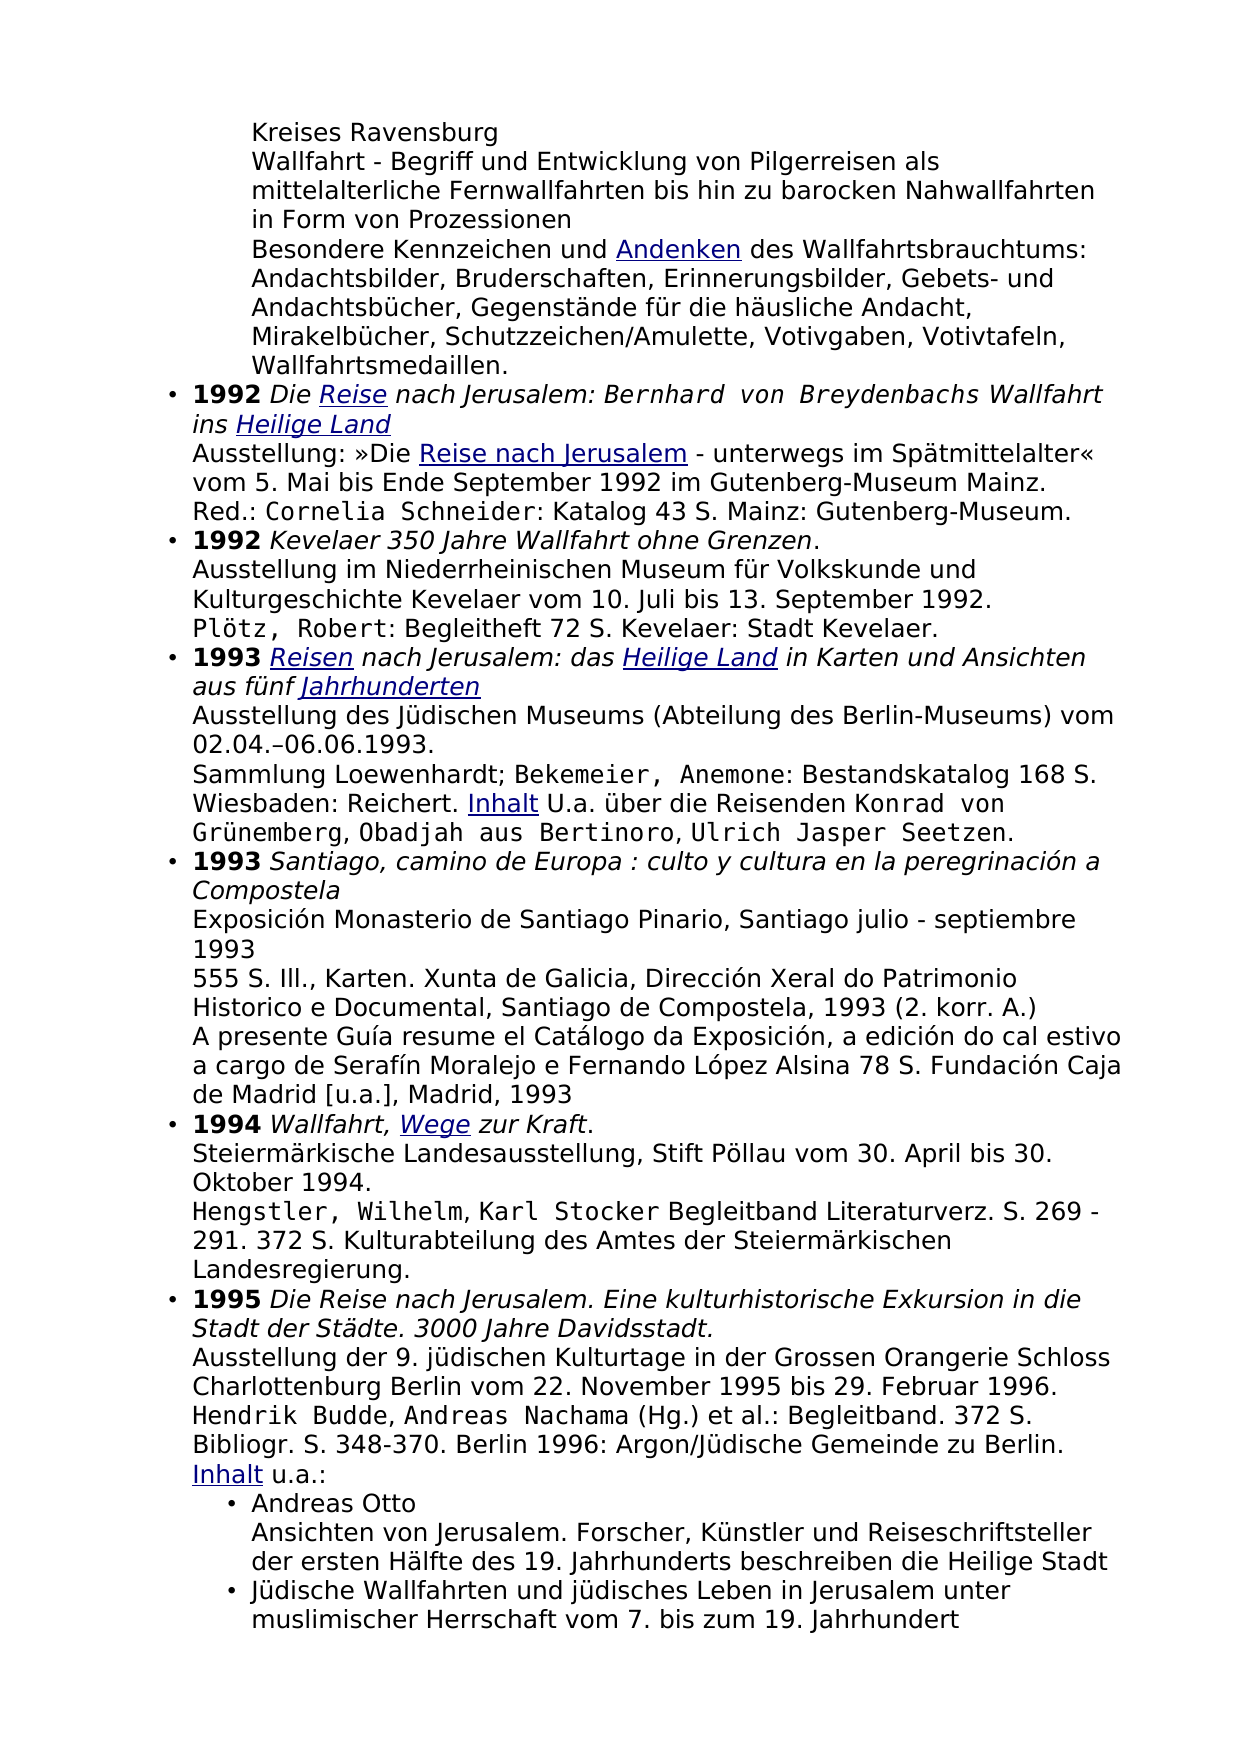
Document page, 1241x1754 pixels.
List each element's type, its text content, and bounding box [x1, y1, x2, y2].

list 1994 Wallfahrt, Wege zur Kraft. Steiermärkische Landesausstellung, Stift Pöllau vom 30. April bis 30. Oktober 1994. Hengstler, Wilhelm, Karl Stocker Begleitband Literaturverz. S. 269 - 291. 372 S. Kulturabteilung des Amtes der Steiermärkischen Landesregierung. [177, 1110, 1122, 1285]
list Kreises Ravensburg Wallfahrt - Begriff und Entwicklung von Pilgerreisen als mittelalterliche Fernwallfahrten bis hin zu barocken Nahwallfahrten in Form von Prozessionen Besondere Kennzeichen und Andenken des Wallfahrtsbrauchtums: Andachtsbilder, Bruderschaften, Erinnerungsbilder, Gebets- und Andachtsbücher, Gegenstände für die häusliche Andacht, Mirakelbücher, Schutzzeichen/Amulette, Votivgaben, Votivtafeln, Wallfahrtsmedaillen. [236, 118, 1122, 381]
list 1995 Die Reise nach Jerusalem. Eine kulturhistorische Exkursion in die Stadt der Städte. 3000 Jahre Davidsstadt. Ausstellung der 9. jüdischen Kulturtage in der Grossen Orangerie Schloss Charlottenburg Berlin vom 22. November 1995 bis 29. Februar 1996. Hendrik Budde, Andreas Nachama (Hg.) et al.: Begleitband. 372 S. Bibliogr. S. 348-370. Berlin 1996: Argon/Jüdische Gemeinde zu Berlin. Inhalt u.a.: [177, 1285, 1122, 1489]
list 1993 Santiago, camino de Europa : culto y cultura en la peregrinación a Compostela Exposición Monasterio de Santiago Pinario, Santiago julio - septiembre 1993 555 S. Ill., Karten. Xunta de Galicia, Dirección Xeral do Patrimonio Historico e Documental, Santiago de Compostela, 1993 (2. korr. A.) A presente Guía resume el Catálogo da Exposición, a edición do cal estivo a cargo de Serafín Moralejo e Fernando López Alsina 78 S. Fundación Caja de Madrid [u.a.], Madrid, 1993 [177, 847, 1122, 1110]
list Jüdische Wallfahrten und jüdisches Leben in Jerusalem unter muslimischer Herrschaft vom 7. bis zum 19. Jahrhundert [236, 1576, 1122, 1635]
list 1992 Kevelaer 350 Jahre Wallfahrt ohne Grenzen. Ausstellung im Niederrheinischen Museum für Volkskunde und Kulturgeschichte Kevelaer vom 10. Juli bis 13. September 1992. Plötz, Robert: Begleitheft 72 S. Kevelaer: Stadt Kevelaer. [177, 526, 1122, 643]
list 1993 Reisen nach Jerusalem: das Heilige Land in Karten und Ansichten aus fünf Jahrhunderten Ausstellung des Jüdischen Museums (Abteilung des Berlin-Museums) vom 02.04.–06.06.1993. Sammlung Loewenhardt; Bekemeier, Anemone: Bestandskatalog 168 S. Wiesbaden: Reichert. Inhalt U.a. über die Reisenden Konrad von Grünemberg, Obadjah aus Bertinoro, Ulrich Jasper Seetzen. [177, 643, 1122, 847]
list Andreas Otto Ansichten von Jerusalem. Forscher, Künstler und Reiseschriftsteller der ersten Hälfte des 19. Jahrhunderts beschreiben die Heilige Stadt [236, 1489, 1122, 1576]
list 1992 Die Reise nach Jerusalem: Bernhard von Breydenbachs Wallfahrt ins Heilige Land Ausstellung: »Die Reise nach Jerusalem - unterwegs im Spätmittelalter« vom 5. Mai bis Ende September 1992 im Gutenberg-Museum Mainz. Red.: Cornelia Schneider: Katalog 43 S. Mainz: Gutenberg-Museum. [177, 381, 1122, 526]
